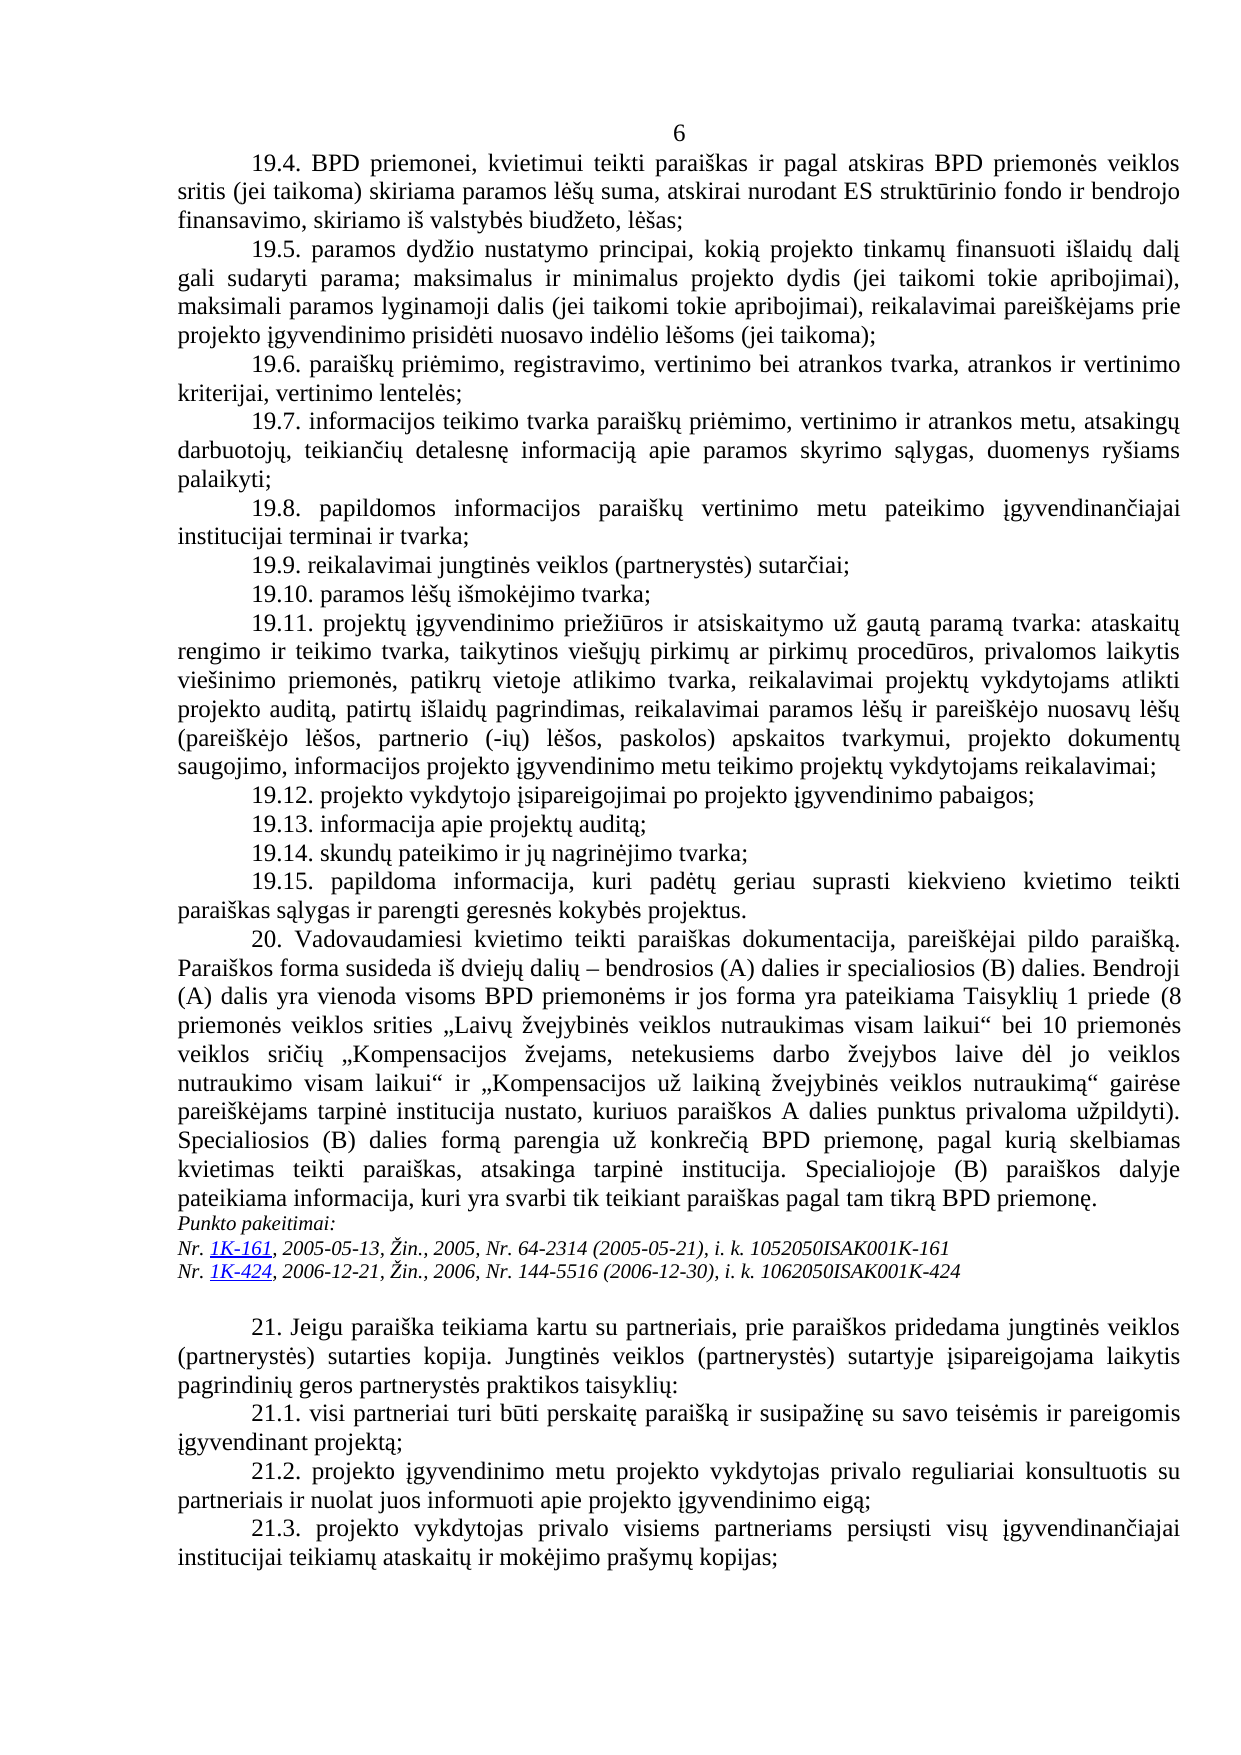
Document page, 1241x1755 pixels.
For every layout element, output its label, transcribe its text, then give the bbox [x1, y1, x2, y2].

text 19.13. informacija apie projektų auditą; [177, 809, 1181, 838]
text Nr. 1K-161, 2005-05-13, Žin., 2005, Nr. 64-2314 (2005-05-21), i. k. 1052050ISAK001K-161 [177, 1235, 1181, 1259]
text 19.4. BPD priemonei, kvietimui teikti paraiškas ir pagal atskiras BPD priemonės veiklos sritis (jei taikoma) skiriama paramos lėšų suma, atskirai nurodant ES struktūrinio fondo ir bendrojo finansavimo, skiriamo iš valstybės biudžeto, lėšas; [177, 148, 1181, 234]
text 19.15. papildoma informacija, kuri padėtų geriau suprasti kiekvieno kvietimo teikti paraiškas sąlygas ir parengti geresnės kokybės projektus. [177, 866, 1181, 924]
text 19.7. informacijos teikimo tvarka paraiškų priėmimo, vertinimo ir atrankos metu, atsakingų darbuotojų, teikiančių detalesnę informaciją apie paramos skyrimo sąlygas, duomenys ryšiams palaikyti; [177, 406, 1181, 493]
text 19.14. skundų pateikimo ir jų nagrinėjimo tvarka; [177, 838, 1181, 866]
text 19.11. projektų įgyvendinimo priežiūros ir atsiskaitymo už gautą paramą tvarka: ataskaitų rengimo ir teikimo tvarka, taikytinos viešųjų pirkimų ar pirkimų procedūros, privalomos laikytis viešinimo priemonės, patikrų vietoje atlikimo tvarka, reikalavimai projektų vykdytojams atlikti projekto auditą, patirtų išlaidų pagrindimas, reikalavimai paramos lėšų ir pareiškėjo nuosavų lėšų (pareiškėjo lėšos, partnerio (-ių) lėšos, paskolos) apskaitos tvarkymui, projekto dokumentų saugojimo, informacijos projekto įgyvendinimo metu teikimo projektų vykdytojams reikalavimai; [177, 608, 1181, 780]
text 19.9. reikalavimai jungtinės veiklos (partnerystės) sutarčiai; [177, 550, 1181, 579]
text Punkto pakeitimai: [177, 1211, 1181, 1235]
text 20. Vadovaudamiesi kvietimo teikti paraiškas dokumentacija, pareiškėjai pildo paraišką. Paraiškos forma susideda iš dviejų dalių – bendrosios (A) dalies ir specialiosios (B) dalies. Bendroji (A) dalis yra vienoda visoms BPD priemonėms ir jos forma yra pateikiama Taisyklių 1 priede (8 priemonės veiklos srities „Laivų žvejybinės veiklos nutraukimas visam laikui“ bei 10 priemonės veiklos sričių „Kompensacijos žvejams, netekusiems darbo žvejybos laive dėl jo veiklos nutraukimo visam laikui“ ir „Kompensacijos už laikiną žvejybinės veiklos nutraukimą“ gairėse pareiškėjams tarpinė institucija nustato, kuriuos paraiškos A dalies punktus privaloma užpildyti). Specialiosios (B) dalies formą parengia už konkrečią BPD priemonę, pagal kurią skelbiamas kvietimas teikti paraiškas, atsakinga tarpinė institucija. Specialiojoje (B) paraiškos dalyje pateikiama informacija, kuri yra svarbi tik teikiant paraiškas pagal tam tikrą BPD priemonę. [177, 924, 1181, 1211]
text 19.6. paraiškų priėmimo, registravimo, vertinimo bei atrankos tvarka, atrankos ir vertinimo kriterijai, vertinimo lentelės; [177, 349, 1181, 406]
text Nr. 1K-424, 2006-12-21, Žin., 2006, Nr. 144-5516 (2006-12-30), i. k. 1062050ISAK001K-424 [177, 1259, 1181, 1283]
text 21.1. visi partneriai turi būti perskaitę paraišką ir susipažinę su savo teisėmis ir pareigomis įgyvendinant projektą; [177, 1398, 1181, 1456]
text 19.10. paramos lėšų išmokėjimo tvarka; [177, 579, 1181, 608]
text 19.8. papildomos informacijos paraiškų vertinimo metu pateikimo įgyvendinančiajai institucijai terminai ir tvarka; [177, 493, 1181, 550]
text 19.5. paramos dydžio nustatymo principai, kokią projekto tinkamų finansuoti išlaidų dalį gali sudaryti parama; maksimalus ir minimalus projekto dydis (jei taikomi tokie apribojimai), maksimali paramos lyginamoji dalis (jei taikomi tokie apribojimai), reikalavimai pareiškėjams prie projekto įgyvendinimo prisidėti nuosavo indėlio lėšoms (jei taikoma); [177, 234, 1181, 349]
text 21. Jeigu paraiška teikiama kartu su partneriais, prie paraiškos pridedama jungtinės veiklos (partnerystės) sutarties kopija. Jungtinės veiklos (partnerystės) sutartyje įsipareigojama laikytis pagrindinių geros partnerystės praktikos taisyklių: [177, 1312, 1181, 1398]
text 21.3. projekto vykdytojas privalo visiems partneriams persiųsti visų įgyvendinančiajai institucijai teikiamų ataskaitų ir mokėjimo prašymų kopijas; [177, 1513, 1181, 1571]
text 21.2. projekto įgyvendinimo metu projekto vykdytojas privalo reguliariai konsultuotis su partneriais ir nuolat juos informuoti apie projekto įgyvendinimo eigą; [177, 1456, 1181, 1513]
text 19.12. projekto vykdytojo įsipareigojimai po projekto įgyvendinimo pabaigos; [177, 780, 1181, 809]
